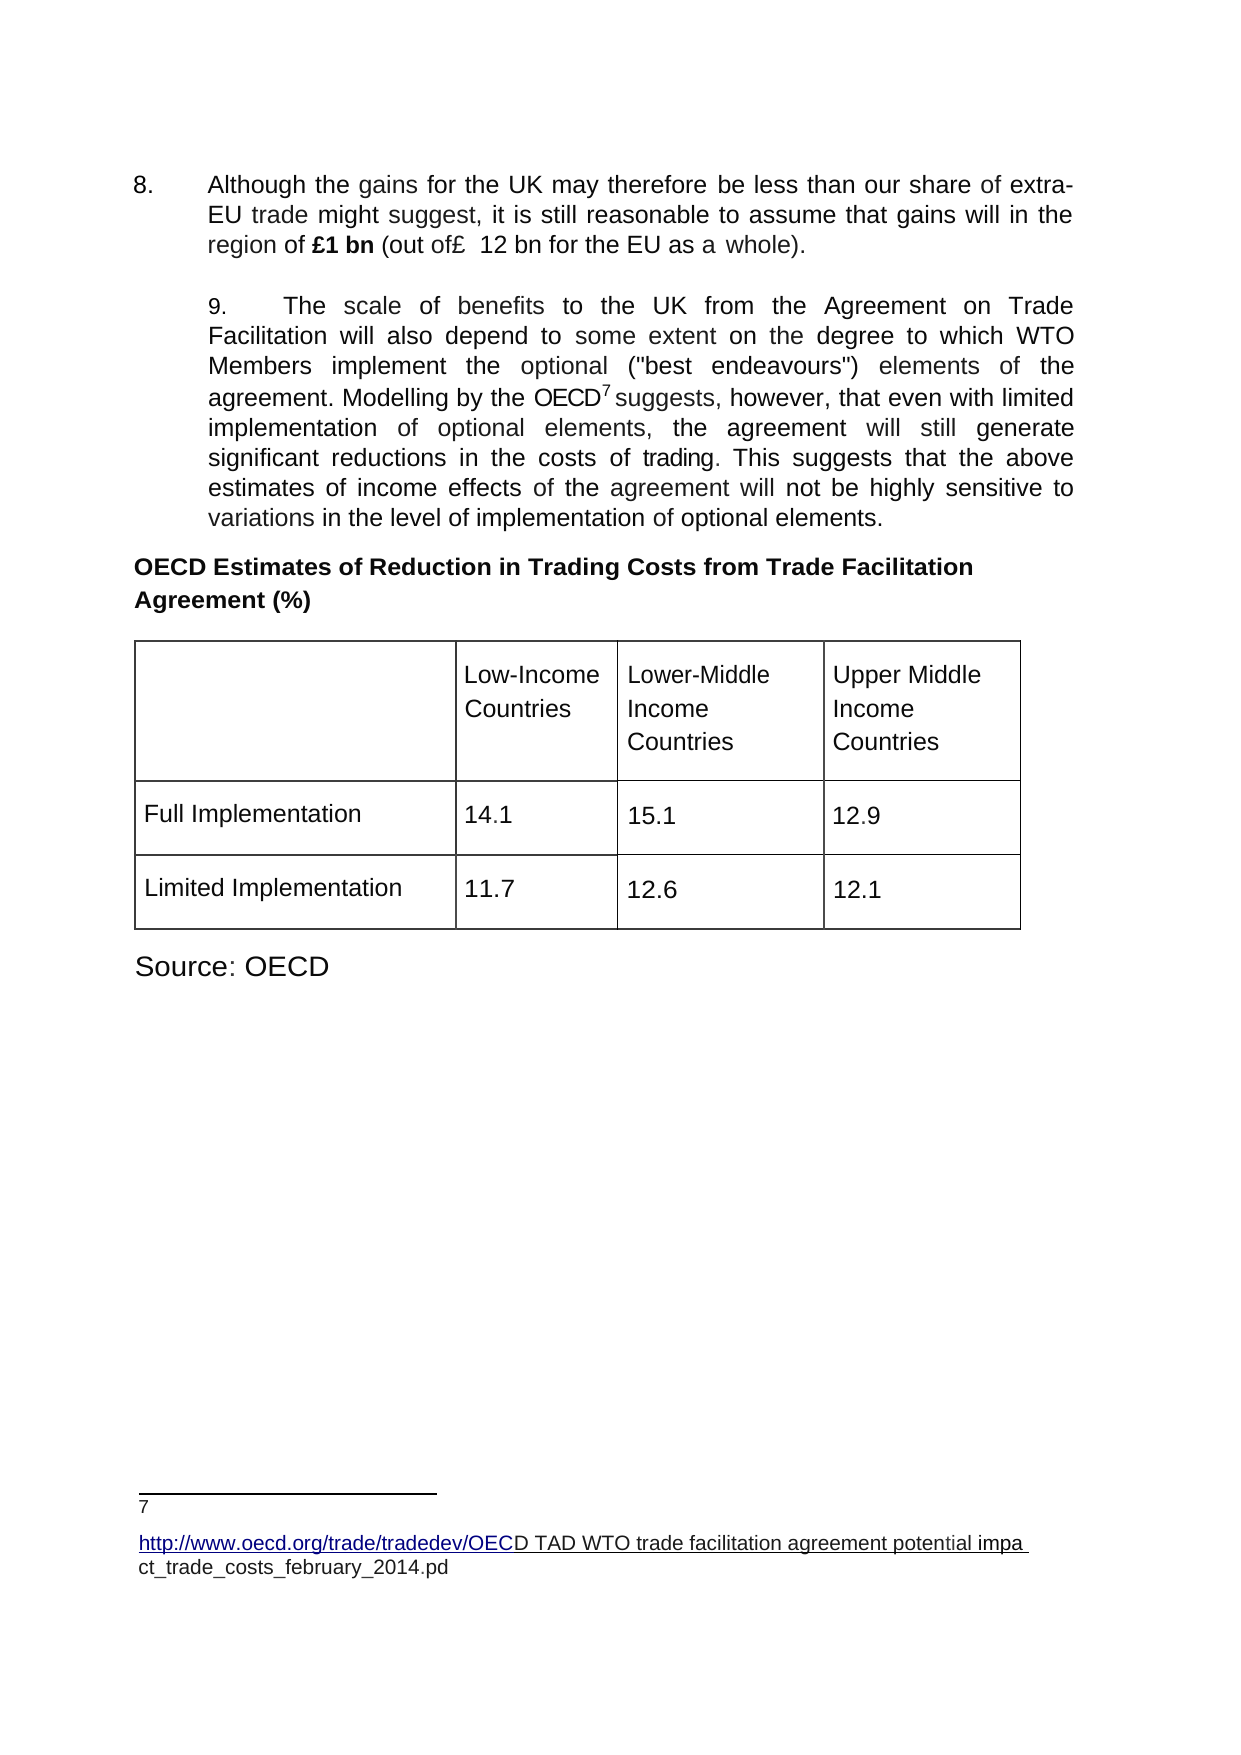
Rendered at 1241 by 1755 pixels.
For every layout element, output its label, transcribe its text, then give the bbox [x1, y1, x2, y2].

table_header Low-Income Countries [457, 642, 617, 780]
list The scale of benefits to the UK from the Agreement on Trade Facilitation will also depend to some extent on the degree to which WTO Members implement the optional ("best endeavours") elements of the agreement. Modelling by the OECD7 suggests, however, that even with limited implementation of optional elements, the agreement will still generate significant reductions in the costs of trading. This suggests that the above estimates of income effects of the agreement will not be highly sensitive to variations in the level of implementation of optional elements. [208, 291, 1074, 532]
text http://www.oecd.org/trade/tradedev/OECD TAD WTO trade facilitation agreement potential impa ct_trade_costs_february_2014.pd [138, 1531, 1086, 1579]
subtitle Although the gains for the UK may therefore be less than our share of extra-EU trade might suggest, it is still reasonable to assume that gains will in the region of £1 bn (out of£ 12 bn for the EU as a whole). [133, 169, 1074, 258]
table_header [136, 642, 455, 780]
table_cell 12.1 [825, 855, 1020, 928]
table_header Lower-Middle Income Countries [618, 642, 823, 780]
table_cell 14.1 [457, 782, 617, 854]
table_cell Full Implementation [136, 782, 455, 854]
table_cell 12.9 [825, 781, 1020, 854]
table_cell 15.1 [618, 781, 823, 854]
table_cell 11.7 [457, 856, 617, 928]
table_cell Limited Implementation [136, 856, 455, 928]
text 7 [138, 1496, 1086, 1517]
table_header Upper Middle Income Countries [825, 642, 1020, 780]
table_cell 12.6 [618, 855, 823, 928]
text OECD Estimates of Reduction in Trading Costs from Trade Facilitation Agreement (%) [134, 553, 979, 614]
text Source: OECD [134, 949, 1086, 982]
